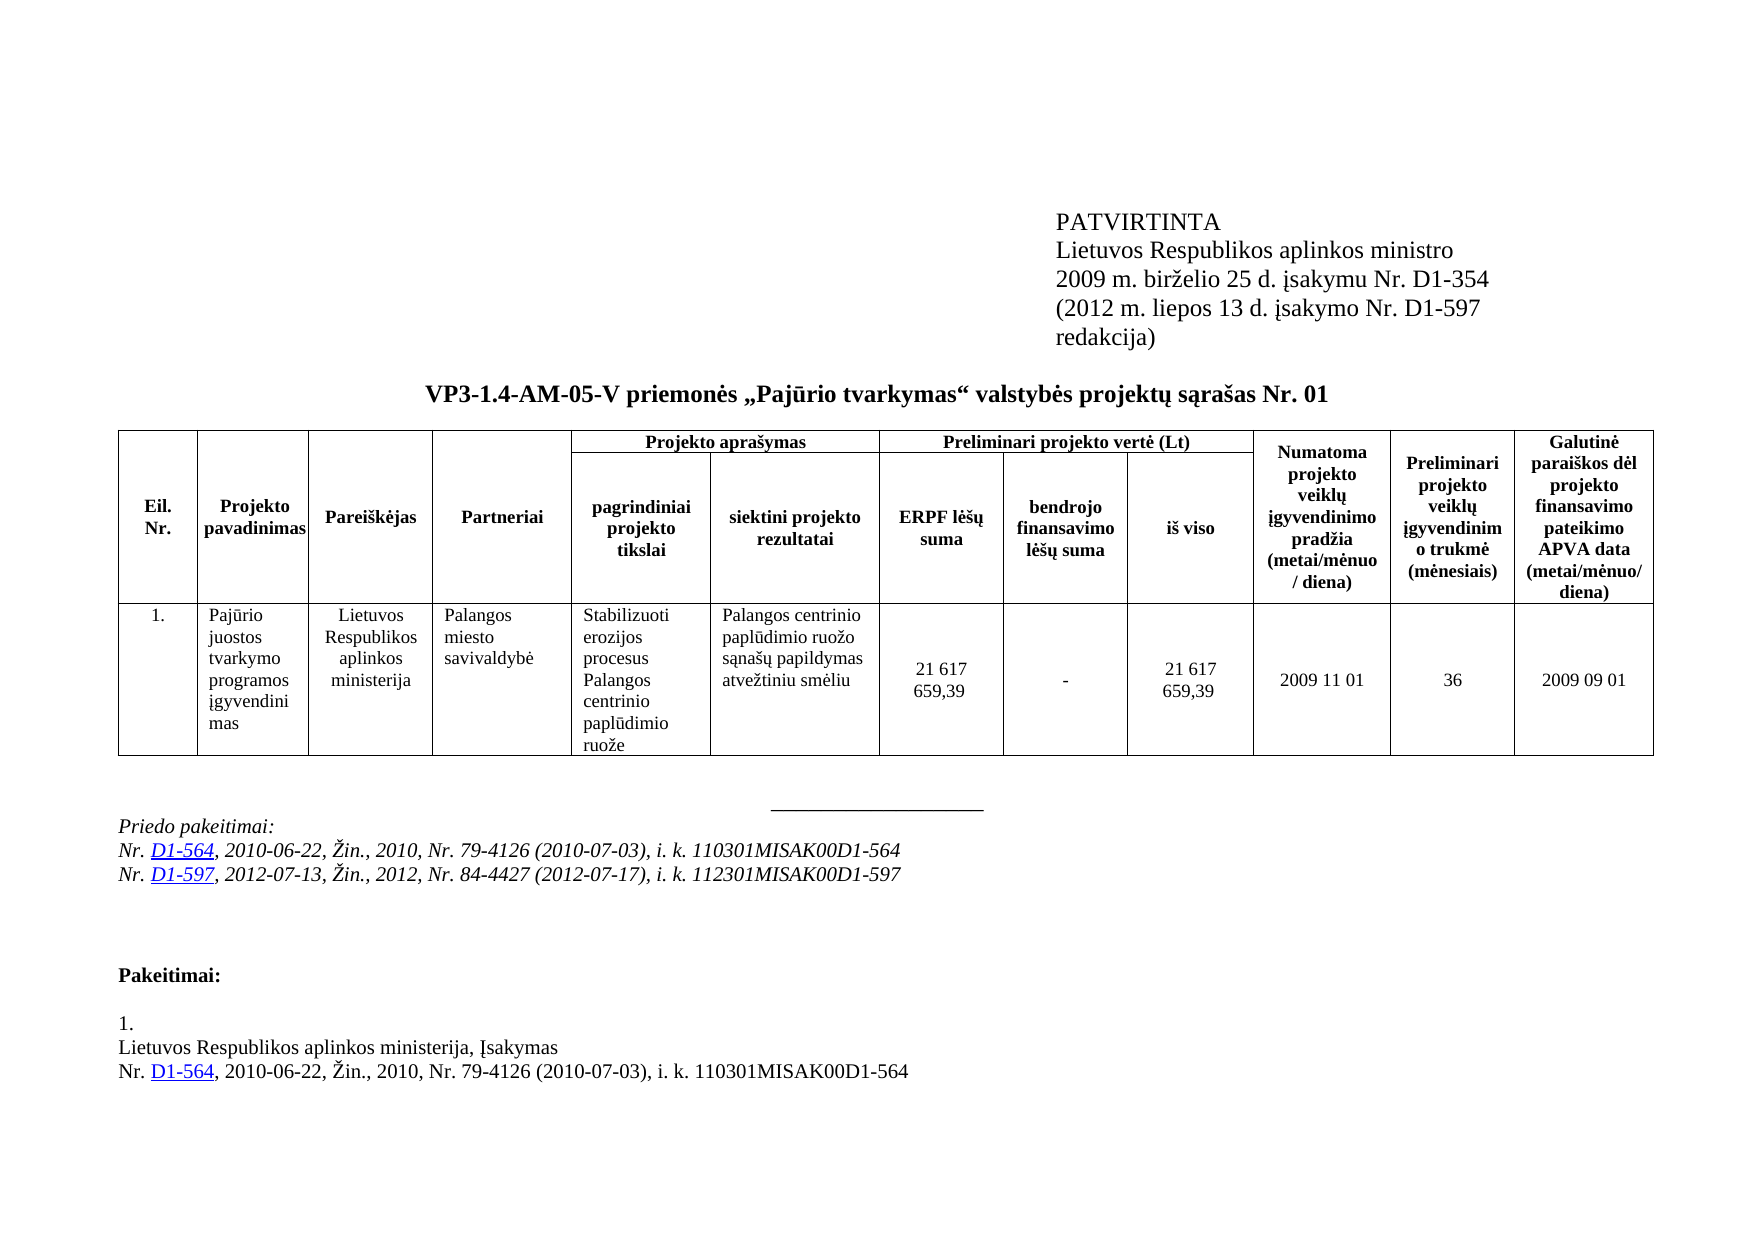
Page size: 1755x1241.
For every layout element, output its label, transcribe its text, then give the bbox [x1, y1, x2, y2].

table_cell - [1004, 604, 1127, 755]
text 1. [118, 1011, 1636, 1035]
table_cell Palangos miesto savivaldybė [433, 604, 571, 755]
text VP3-1.4-AM-05-V priemonės „Pajūrio tvarkymas“ valstybės projektų sąrašas Nr. 01 [118, 379, 1636, 408]
text Nr. D1-564, 2010-06-22, Žin., 2010, Nr. 79-4126 (2010-07-03), i. k. 110301MISAK00D1-564 [118, 1059, 1636, 1083]
table_cell 2009 09 01 [1515, 604, 1653, 755]
table_header Projekto aprašymas [572, 431, 879, 452]
text PATVIRTINTA [1056, 207, 1636, 235]
table_header Pareiškėjas [309, 431, 432, 603]
table_cell 21 617 659,39 [1128, 604, 1253, 755]
text Pakeitimai: [118, 963, 1636, 987]
table_cell 36 [1391, 604, 1514, 755]
table_cell pagrindiniai projekto tikslai [572, 453, 710, 603]
text Lietuvos Respublikos aplinkos ministro [1056, 235, 1636, 264]
table_cell Lietuvos Respublikos aplinkos ministerija [309, 604, 432, 755]
text Nr. D1-564, 2010-06-22, Žin., 2010, Nr. 79-4126 (2010-07-03), i. k. 110301MISAK00D1-564 [118, 838, 1636, 862]
table_header Projekto pavadinimas [198, 431, 308, 603]
text Lietuvos Respublikos aplinkos ministerija, Įsakymas [118, 1035, 1636, 1059]
table_header Preliminari projekto veiklų įgyvendinimo trukmė (mėnesiais) [1391, 431, 1514, 603]
table_header Galutinė paraiškos dėl projekto finansavimo pateikimo APVA data (metai/mėnuo/ diena) [1515, 431, 1653, 603]
table_header Numatoma projekto veiklų įgyvendinimo pradžia (metai/mėnuo/ diena) [1254, 431, 1390, 603]
table_cell ERPF lėšų suma [880, 453, 1003, 603]
table_header Preliminari projekto vertė (Lt) [880, 431, 1253, 452]
table_cell 21 617 659,39 [880, 604, 1003, 755]
table_cell iš viso [1128, 453, 1253, 603]
text redakcija) [1056, 322, 1636, 350]
text Priedo pakeitimai: [118, 813, 1636, 838]
table_header Partneriai [433, 431, 571, 603]
text Nr. D1-597, 2012-07-13, Žin., 2012, Nr. 84-4427 (2012-07-17), i. k. 112301MISAK00D1-597 [118, 862, 1636, 886]
table_cell Pajūrio juostos tvarkymo programos įgyvendinimas [198, 604, 308, 755]
text (2012 m. liepos 13 d. įsakymo Nr. D1-597 [1056, 293, 1636, 322]
table_cell 2009 11 01 [1254, 604, 1390, 755]
text 2009 m. birželio 25 d. įsakymu Nr. D1-354 [1056, 264, 1636, 293]
table_cell 1. [119, 604, 197, 755]
table_cell bendrojo finansavimo lėšų suma [1004, 453, 1127, 603]
text _________________ [118, 785, 1636, 813]
table_header Eil. Nr. [119, 431, 197, 603]
table_cell Stabilizuoti erozijos procesus Palangos centrinio paplūdimio ruože [572, 604, 710, 755]
table_cell Palangos centrinio paplūdimio ruožo sąnašų papildymas atvežtiniu smėliu [711, 604, 879, 755]
table_cell siektini projekto rezultatai [711, 453, 879, 603]
